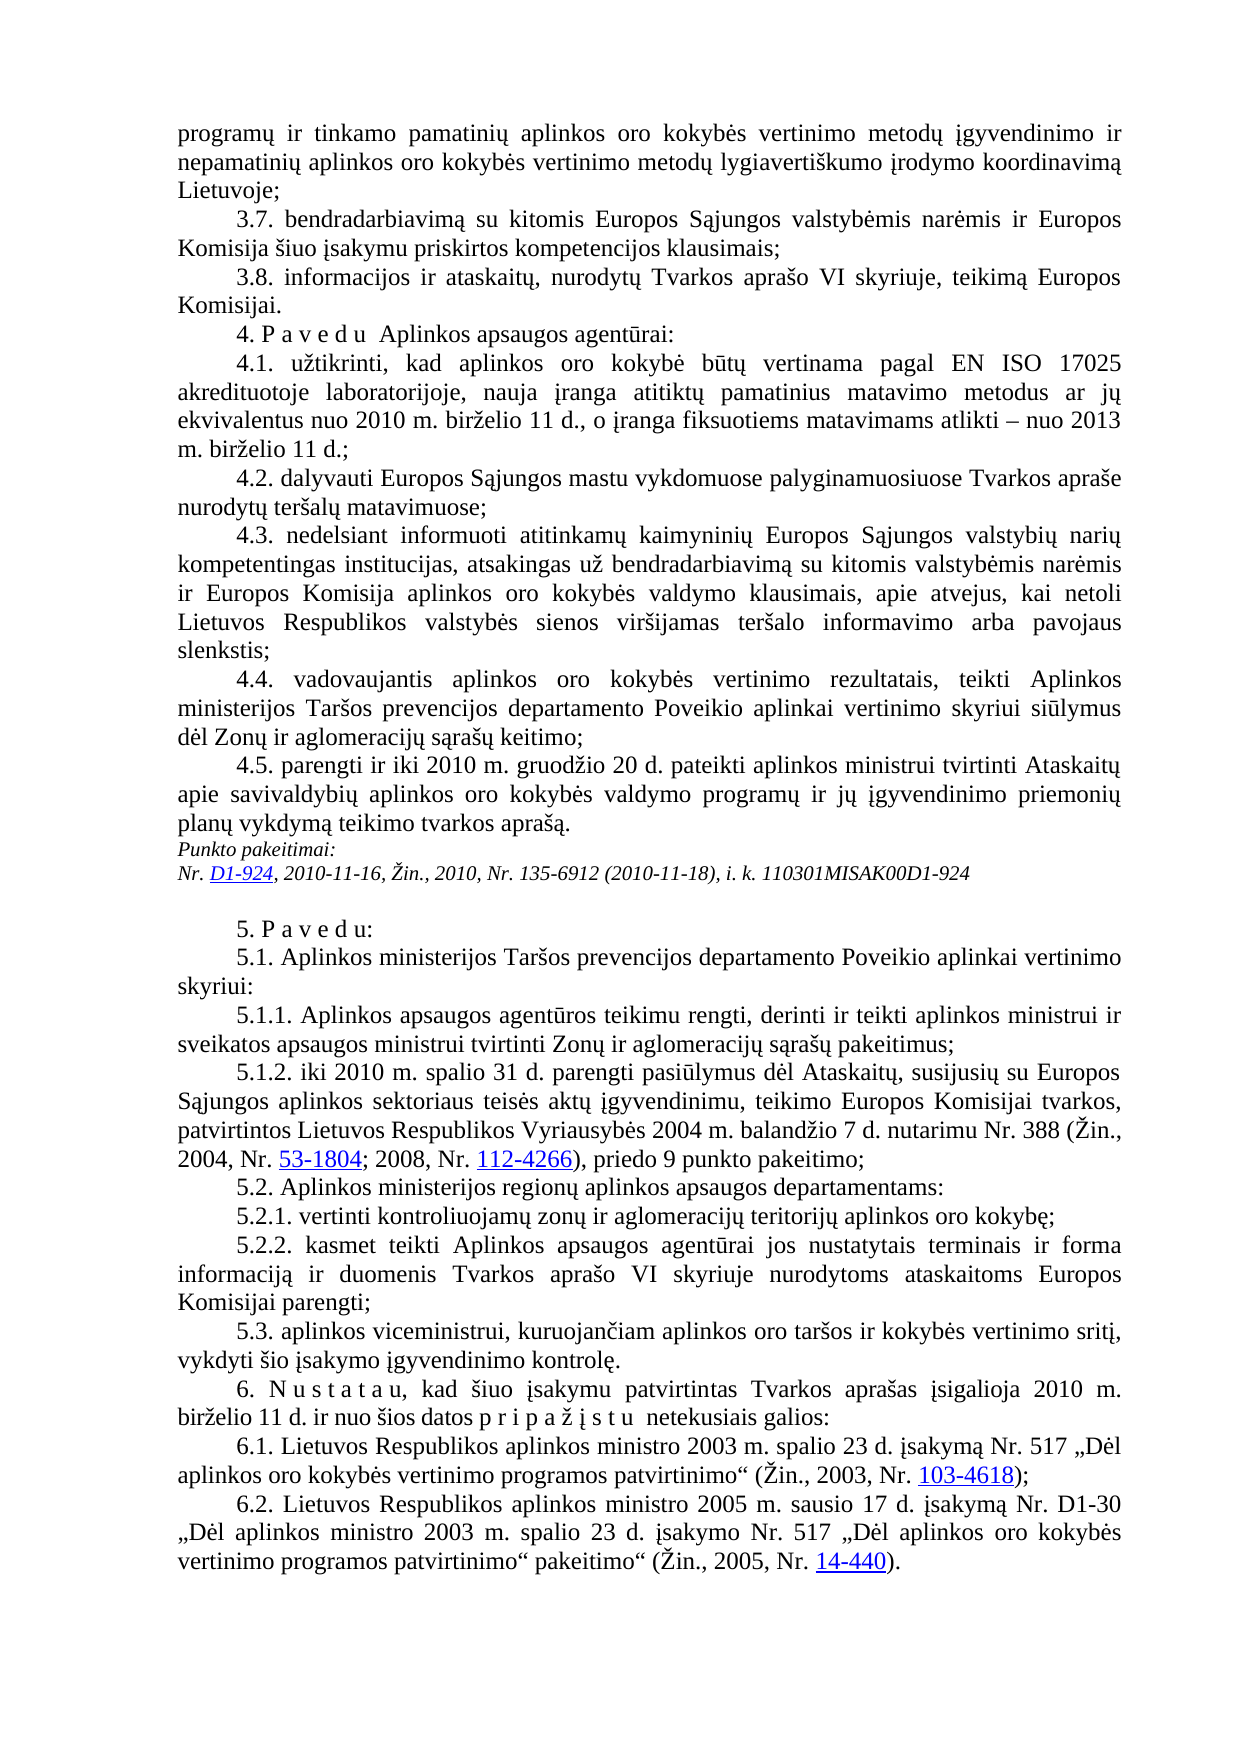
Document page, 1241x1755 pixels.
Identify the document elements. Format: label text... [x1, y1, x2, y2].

text 5.2. Aplinkos ministerijos regionų aplinkos apsaugos departamentams: [177, 1172, 1122, 1201]
text 4.1. užtikrinti, kad aplinkos oro kokybė būtų vertinama pagal EN ISO 17025 akredituotoje laboratorijoje, nauja įranga atitiktų pamatinius matavimo metodus ar jų ekvivalentus nuo 2010 m. birželio 11 d., o įranga fiksuotiems matavimams atlikti – nuo 2013 m. birželio 11 d.; [177, 348, 1122, 463]
text 4.3. nedelsiant informuoti atitinkamų kaimyninių Europos Sąjungos valstybių narių kompetentingas institucijas, atsakingas už bendradarbiavimą su kitomis valstybėmis narėmis ir Europos Komisija aplinkos oro kokybės valdymo klausimais, apie atvejus, kai netoli Lietuvos Respublikos valstybės sienos viršijamas teršalo informavimo arba pavojaus slenkstis; [177, 521, 1122, 664]
text 4.2. dalyvauti Europos Sąjungos mastu vykdomuose palyginamuosiuose Tvarkos apraše nurodytų teršalų matavimuose; [177, 463, 1122, 521]
text 6.1. Lietuvos Respublikos aplinkos ministro 2003 m. spalio 23 d. įsakymą Nr. 517 „Dėl aplinkos oro kokybės vertinimo programos patvirtinimo“ (Žin., 2003, Nr. 103-4618); [177, 1431, 1122, 1489]
text 5. Pavedu: [177, 914, 1122, 942]
text 6. Nustatau, kad šiuo įsakymu patvirtintas Tvarkos aprašas įsigalioja 2010 m. birželio 11 d. ir nuo šios datos pripažįstu netekusiais galios: [177, 1374, 1122, 1431]
text 5.1. Aplinkos ministerijos Taršos prevencijos departamento Poveikio aplinkai vertinimo skyriui: [177, 942, 1122, 1000]
text programų ir tinkamo pamatinių aplinkos oro kokybės vertinimo metodų įgyvendinimo ir nepamatinių aplinkos oro kokybės vertinimo metodų lygiavertiškumo įrodymo koordinavimą Lietuvoje; [177, 118, 1122, 204]
text 3.8. informacijos ir ataskaitų, nurodytų Tvarkos aprašo VI skyriuje, teikimą Europos Komisijai. [177, 262, 1122, 319]
text 5.2.2. kasmet teikti Aplinkos apsaugos agentūrai jos nustatytais terminais ir forma informaciją ir duomenis Tvarkos aprašo VI skyriuje nurodytoms ataskaitoms Europos Komisijai parengti; [177, 1230, 1122, 1316]
text 5.2.1. vertinti kontroliuojamų zonų ir aglomeracijų teritorijų aplinkos oro kokybę; [177, 1201, 1122, 1230]
text 6.2. Lietuvos Respublikos aplinkos ministro 2005 m. sausio 17 d. įsakymą Nr. D1-30 „Dėl aplinkos ministro 2003 m. spalio 23 d. įsakymo Nr. 517 „Dėl aplinkos oro kokybės vertinimo programos patvirtinimo“ pakeitimo“ (Žin., 2005, Nr. 14-440). [177, 1489, 1122, 1575]
text 5.1.2. iki 2010 m. spalio 31 d. parengti pasiūlymus dėl Ataskaitų, susijusių su Europos Sąjungos aplinkos sektoriaus teisės aktų įgyvendinimu, teikimo Europos Komisijai tvarkos, patvirtintos Lietuvos Respublikos Vyriausybės 2004 m. balandžio 7 d. nutarimu Nr. 388 (Žin., 2004, Nr. 53-1804; 2008, Nr. 112-4266), priedo 9 punkto pakeitimo; [177, 1057, 1122, 1172]
text Punkto pakeitimai: [177, 837, 1122, 861]
text 4. Pavedu Aplinkos apsaugos agentūrai: [177, 319, 1122, 348]
text 5.1.1. Aplinkos apsaugos agentūros teikimu rengti, derinti ir teikti aplinkos ministrui ir sveikatos apsaugos ministrui tvirtinti Zonų ir aglomeracijų sąrašų pakeitimus; [177, 1000, 1122, 1057]
text 5.3. aplinkos viceministrui, kuruojančiam aplinkos oro taršos ir kokybės vertinimo sritį, vykdyti šio įsakymo įgyvendinimo kontrolę. [177, 1316, 1122, 1374]
text 3.7. bendradarbiavimą su kitomis Europos Sąjungos valstybėmis narėmis ir Europos Komisija šiuo įsakymu priskirtos kompetencijos klausimais; [177, 204, 1122, 262]
text 4.5. parengti ir iki 2010 m. gruodžio 20 d. pateikti aplinkos ministrui tvirtinti Ataskaitų apie savivaldybių aplinkos oro kokybės valdymo programų ir jų įgyvendinimo priemonių planų vykdymą teikimo tvarkos aprašą. [177, 751, 1122, 837]
text 4.4. vadovaujantis aplinkos oro kokybės vertinimo rezultatais, teikti Aplinkos ministerijos Taršos prevencijos departamento Poveikio aplinkai vertinimo skyriui siūlymus dėl Zonų ir aglomeracijų sąrašų keitimo; [177, 664, 1122, 751]
text Nr. D1-924, 2010-11-16, Žin., 2010, Nr. 135-6912 (2010-11-18), i. k. 110301MISAK00D1-924 [177, 861, 1122, 885]
